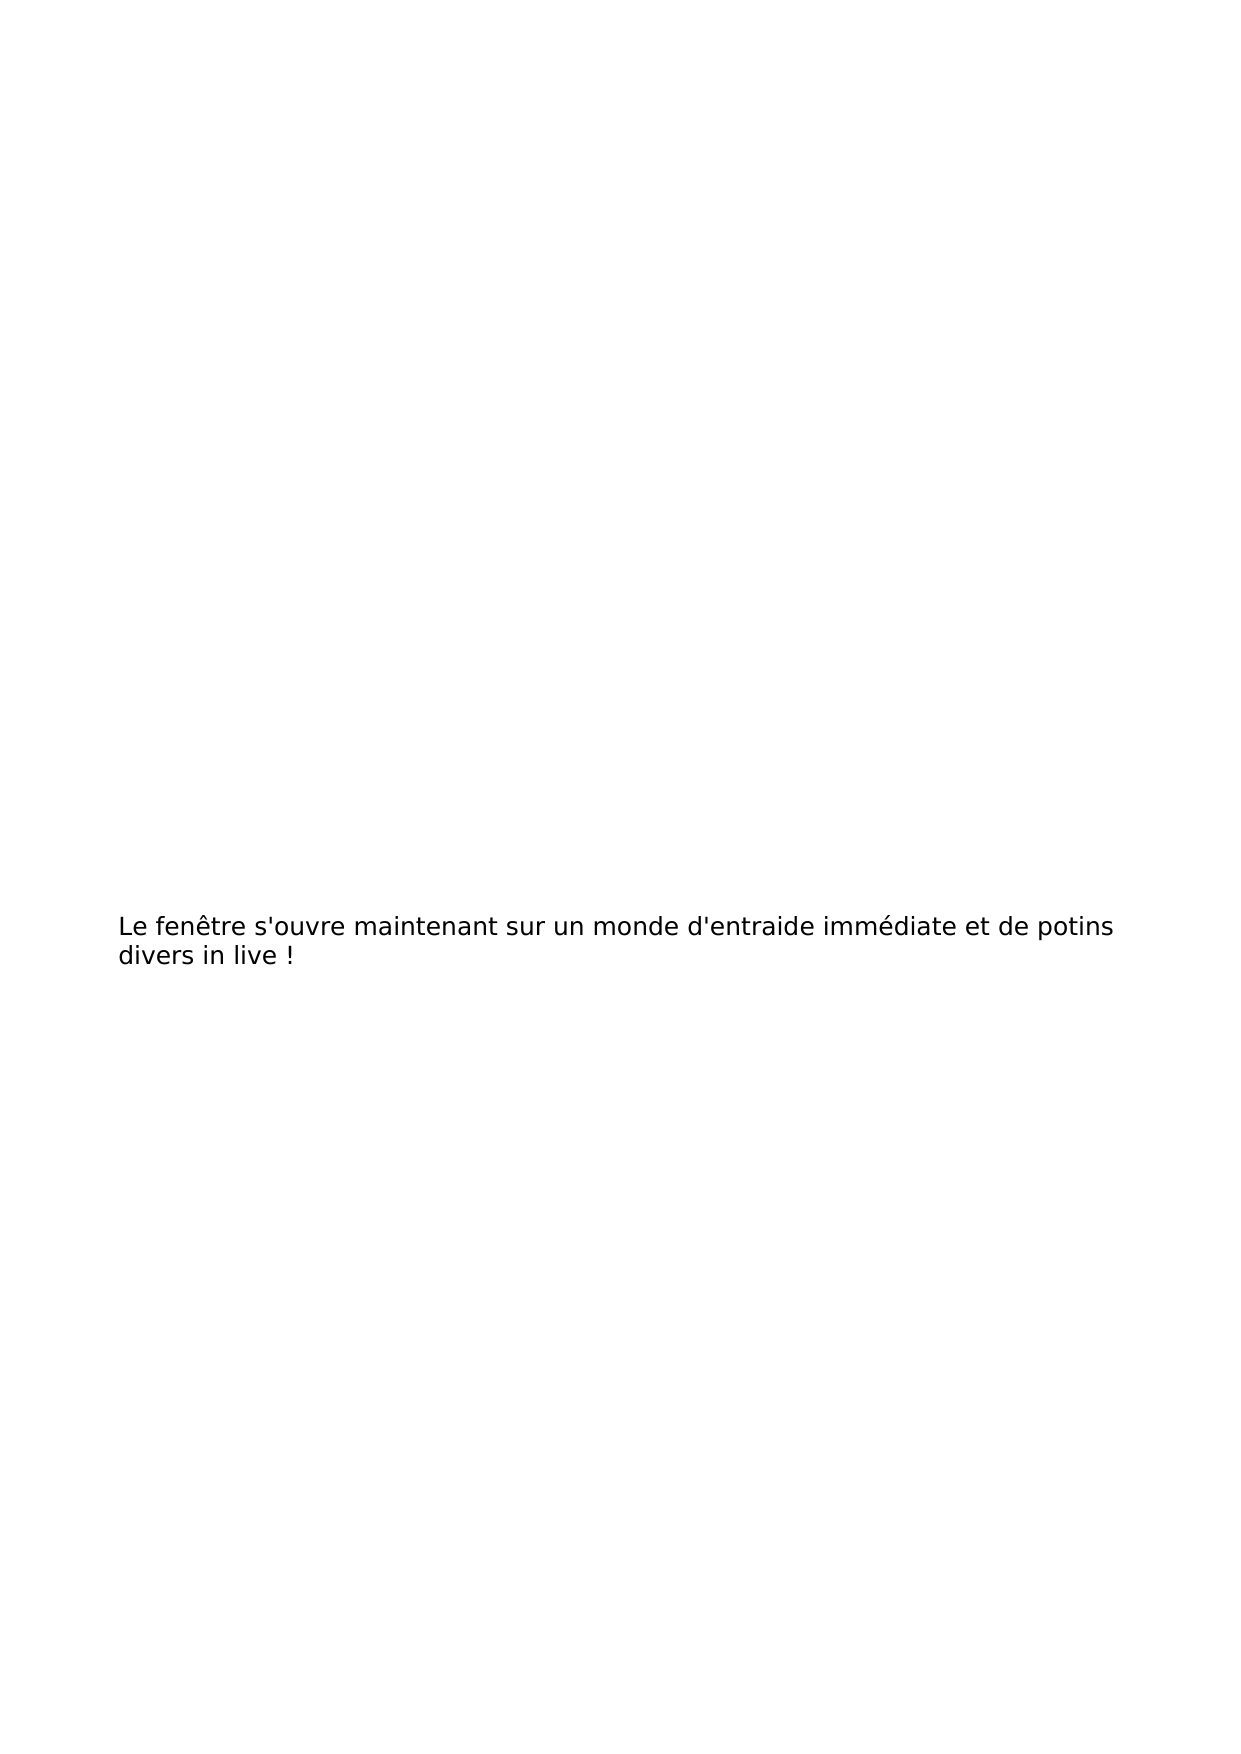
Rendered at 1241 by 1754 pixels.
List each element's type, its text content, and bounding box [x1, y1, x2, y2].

text Le fenêtre s'ouvre maintenant sur un monde d'entraide immédiate et de potins divers in live ! [118, 912, 1122, 970]
